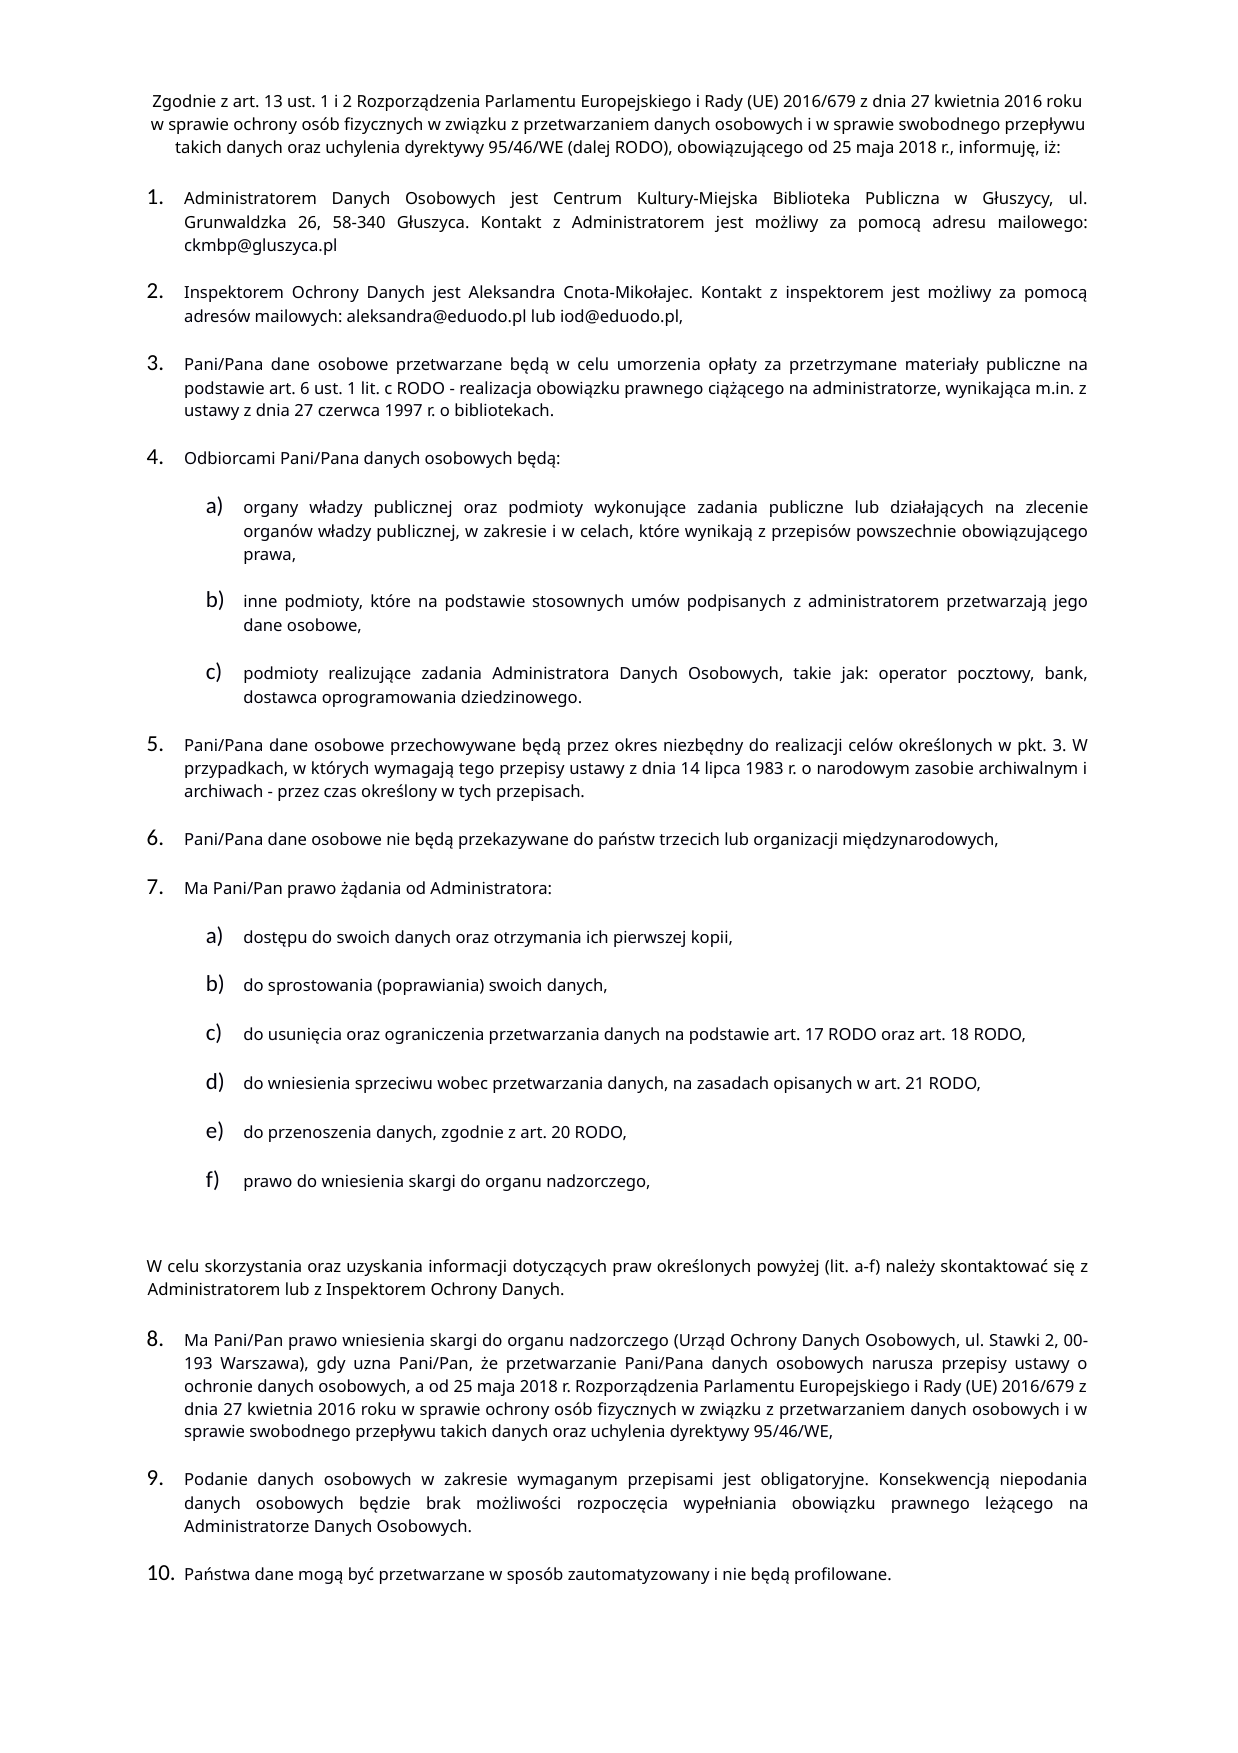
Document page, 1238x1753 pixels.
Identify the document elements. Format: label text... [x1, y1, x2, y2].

list inne podmioty, które na podstawie stosownych umów podpisanych z administratorem przetwarzają jego dane osobowe, [206, 586, 1089, 636]
list Pani/Pana dane osobowe nie będą przekazywane do państw trzecich lub organizacji międzynarodowych, [146, 823, 1089, 851]
text Zgodnie z art. 13 ust. 1 i 2 Rozporządzenia Parlamentu Europejskiego i Rady (UE) 2016/679 z dnia 27 kwietnia 2016 roku w sprawie ochrony osób fizycznych w związku z przetwarzaniem danych osobowych i w sprawie swobodnego przepływu takich danych oraz uchylenia dyrektywy 95/46/WE (dalej RODO), obowiązującego od 25 maja 2018 r., informuję, iż: [146, 89, 1089, 158]
list do usunięcia oraz ograniczenia przetwarzania danych na podstawie art. 17 RODO oraz art. 18 RODO, [206, 1018, 1089, 1046]
list Administratorem Danych Osobowych jest Centrum Kultury-Miejska Biblioteka Publiczna w Głuszycy, ul. Grunwaldzka 26, 58-340 Głuszyca. Kontakt z Administratorem jest możliwy za pomocą adresu mailowego: ckmbp@gluszyca.pl [146, 182, 1089, 256]
list do przenoszenia danych, zgodnie z art. 20 RODO, [206, 1116, 1089, 1144]
list Podanie danych osobowych w zakresie wymaganym przepisami jest obligatoryjne. Konsekwencją niepodania danych osobowych będzie brak możliwości rozpoczęcia wypełniania obowiązku prawnego leżącego na Administratorze Danych Osobowych. [146, 1463, 1089, 1537]
list podmioty realizujące zadania Administratora Danych Osobowych, takie jak: operator pocztowy, bank, dostawca oprogramowania dziedzinowego. [206, 657, 1089, 708]
list Pani/Pana dane osobowe przetwarzane będą w celu umorzenia opłaty za przetrzymane materiały publiczne na podstawie art. 6 ust. 1 lit. c RODO - realizacja obowiązku prawnego ciążącego na administratorze, wynikająca m.in. z ustawy z dnia 27 czerwca 1997 r. o bibliotekach. [146, 348, 1089, 422]
list Ma Pani/Pan prawo wniesienia skargi do organu nadzorczego (Urząd Ochrony Danych Osobowych, ul. Stawki 2, 00-193 Warszawa), gdy uzna Pani/Pan, że przetwarzanie Pani/Pana danych osobowych narusza przepisy ustawy o ochronie danych osobowych, a od 25 maja 2018 r. Rozporządzenia Parlamentu Europejskiego i Rady (UE) 2016/679 z dnia 27 kwietnia 2016 roku w sprawie ochrony osób fizycznych w związku z przetwarzaniem danych osobowych i w sprawie swobodnego przepływu takich danych oraz uchylenia dyrektywy 95/46/WE, [146, 1324, 1089, 1443]
list organy władzy publicznej oraz podmioty wykonujące zadania publiczne lub działających na zlecenie organów władzy publicznej, w zakresie i w celach, które wynikają z przepisów powszechnie obowiązującego prawa, [206, 491, 1089, 565]
list do sprostowania (poprawiania) swoich danych, [206, 969, 1089, 998]
list Państwa dane mogą być przetwarzane w sposób zautomatyzowany i nie będą profilowane. [146, 1558, 1089, 1586]
text W celu skorzystania oraz uzyskania informacji dotyczących praw określonych powyżej (lit. a-f) należy skontaktować się z Administratorem lub z Inspektorem Ochrony Danych. [146, 1255, 1089, 1300]
list dostępu do swoich danych oraz otrzymania ich pierwszej kopii, [206, 921, 1089, 949]
list Ma Pani/Pan prawo żądania od Administratora: [146, 872, 1089, 900]
list Odbiorcami Pani/Pana danych osobowych będą: [146, 442, 1089, 471]
list prawo do wniesienia skargi do organu nadzorczego, [206, 1165, 1089, 1193]
list Inspektorem Ochrony Danych jest Aleksandra Cnota-Mikołajec. Kontakt z inspektorem jest możliwy za pomocą adresów mailowych: aleksandra@eduodo.pl lub iod@eduodo.pl, [146, 277, 1089, 327]
list Pani/Pana dane osobowe przechowywane będą przez okres niezbędny do realizacji celów określonych w pkt. 3. W przypadkach, w których wymagają tego przepisy ustawy z dnia 14 lipca 1983 r. o narodowym zasobie archiwalnym i archiwach - przez czas określony w tych przepisach. [146, 729, 1089, 802]
list do wniesienia sprzeciwu wobec przetwarzania danych, na zasadach opisanych w art. 21 RODO, [206, 1067, 1089, 1095]
